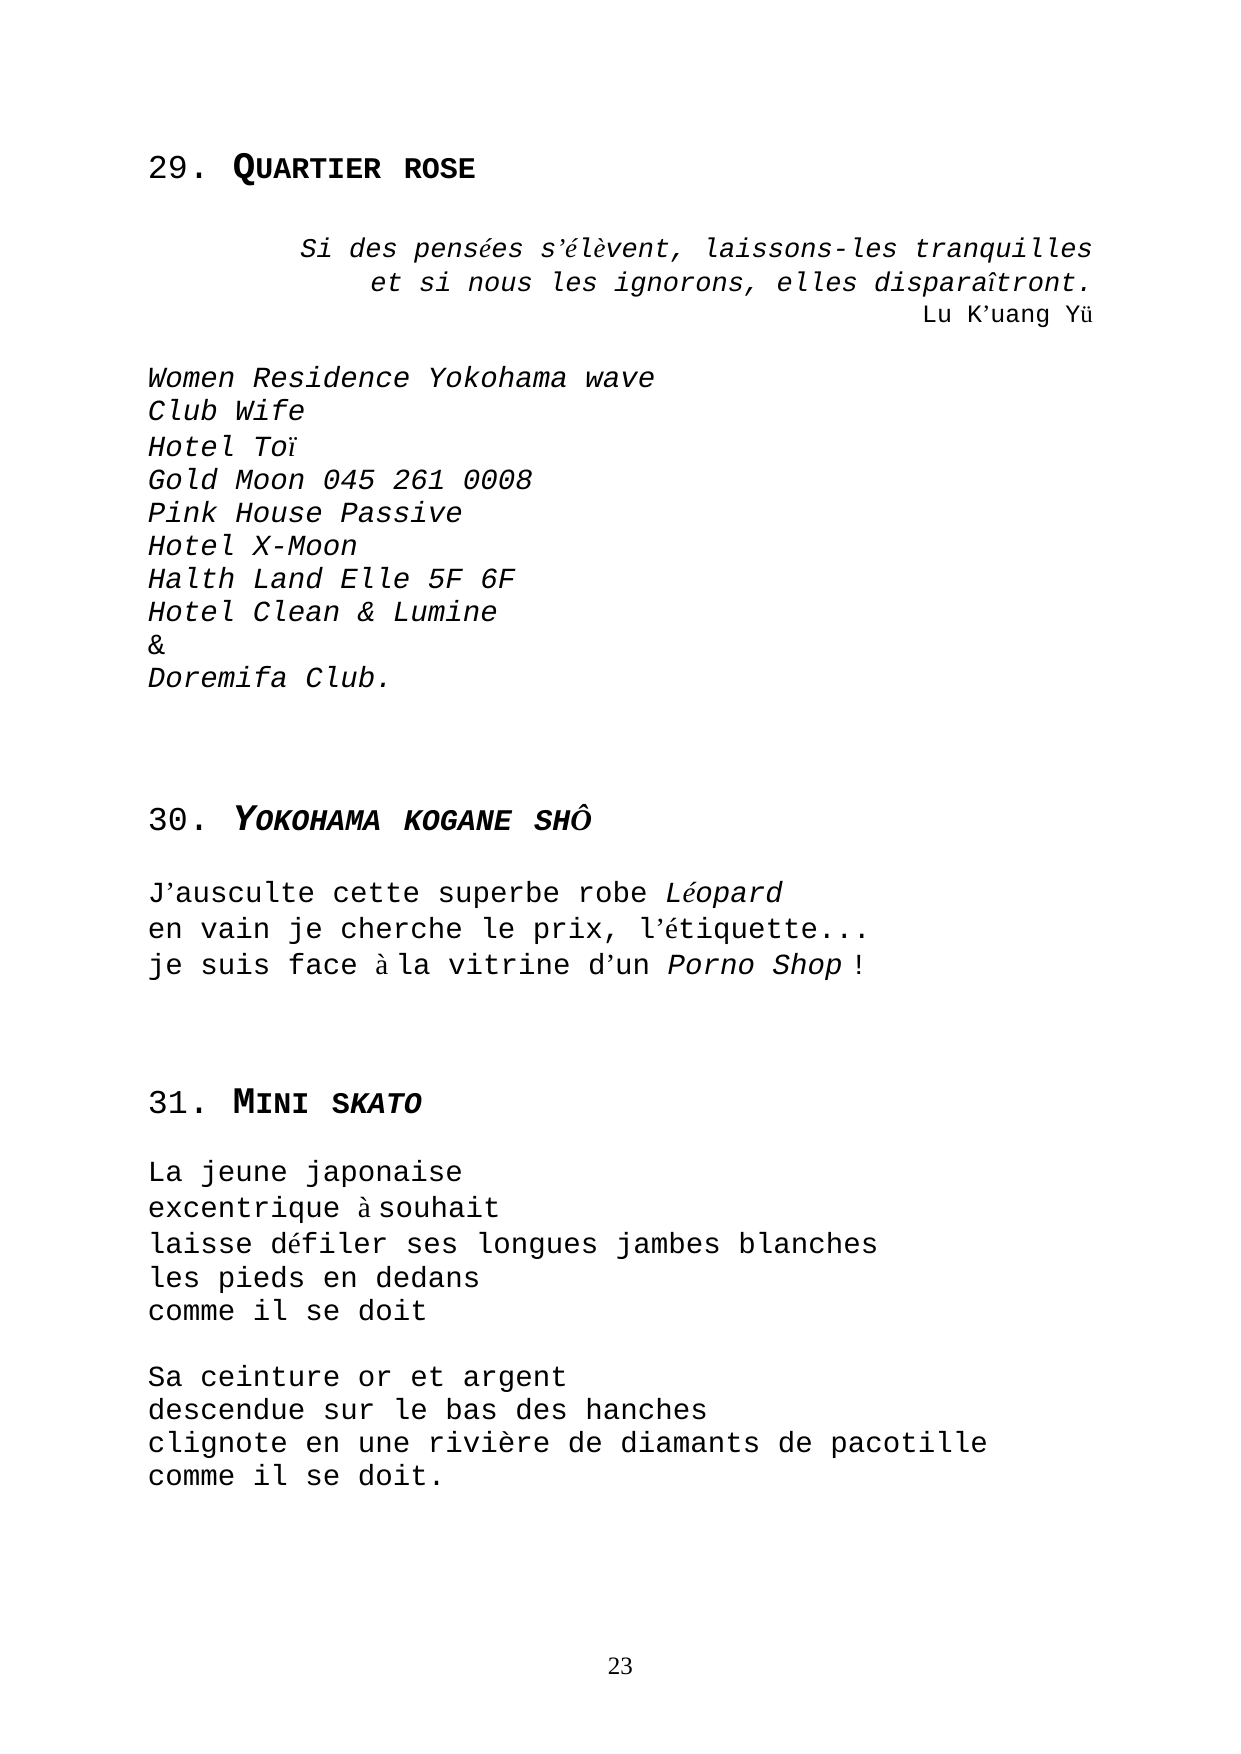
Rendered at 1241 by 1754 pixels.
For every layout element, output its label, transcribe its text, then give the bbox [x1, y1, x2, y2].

subtitle La jeune japonaise [148, 1158, 1093, 1191]
subtitle Sa ceinture or et argent [148, 1362, 1093, 1395]
text et si nous les ignorons, elles disparaîtront. [148, 266, 1093, 299]
text comme il se doit. [148, 1461, 1093, 1494]
text je suis face à la vitrine d’un Porno Shop ! [148, 947, 1093, 983]
subtitle clignote en une rivière de diamants de pacotille [148, 1428, 1093, 1461]
text en vain je cherche le prix, l’étiquette... [148, 911, 1093, 947]
text Lu K’uang Yü [148, 299, 1093, 330]
text laisse défiler ses longues jambes blanches [148, 1227, 1093, 1263]
text comme il se doit [148, 1296, 1093, 1329]
subtitle Gold Moon 045 261 0008 [148, 465, 1093, 498]
subtitle Hotel X-Moon [148, 531, 1093, 564]
text descendue sur le bas des hanches [148, 1395, 1093, 1428]
text 31. Mini skato [148, 1082, 1093, 1124]
text Doremifa Club. [148, 663, 1093, 697]
subtitle Club Wife [148, 396, 1093, 429]
text Hotel Clean & Lumine [148, 597, 1093, 631]
text les pieds en dedans [148, 1263, 1093, 1296]
text Hotel Toï [148, 429, 1093, 465]
subtitle Halth Land Elle 5F 6F [148, 564, 1093, 597]
text 29. Quartier rose [148, 148, 1093, 190]
text 30. Yokohama kogane shô [148, 796, 1093, 842]
subtitle Women Residence Yokohama wave [148, 363, 1093, 396]
text & [148, 631, 1093, 663]
text excentrique à souhait [148, 1191, 1093, 1227]
subtitle J’ausculte cette superbe robe Léopard [148, 875, 1093, 911]
subtitle Pink House Passive [148, 498, 1093, 531]
text Si des pensées s’élèvent, laissons-les tranquilles [148, 233, 1093, 266]
